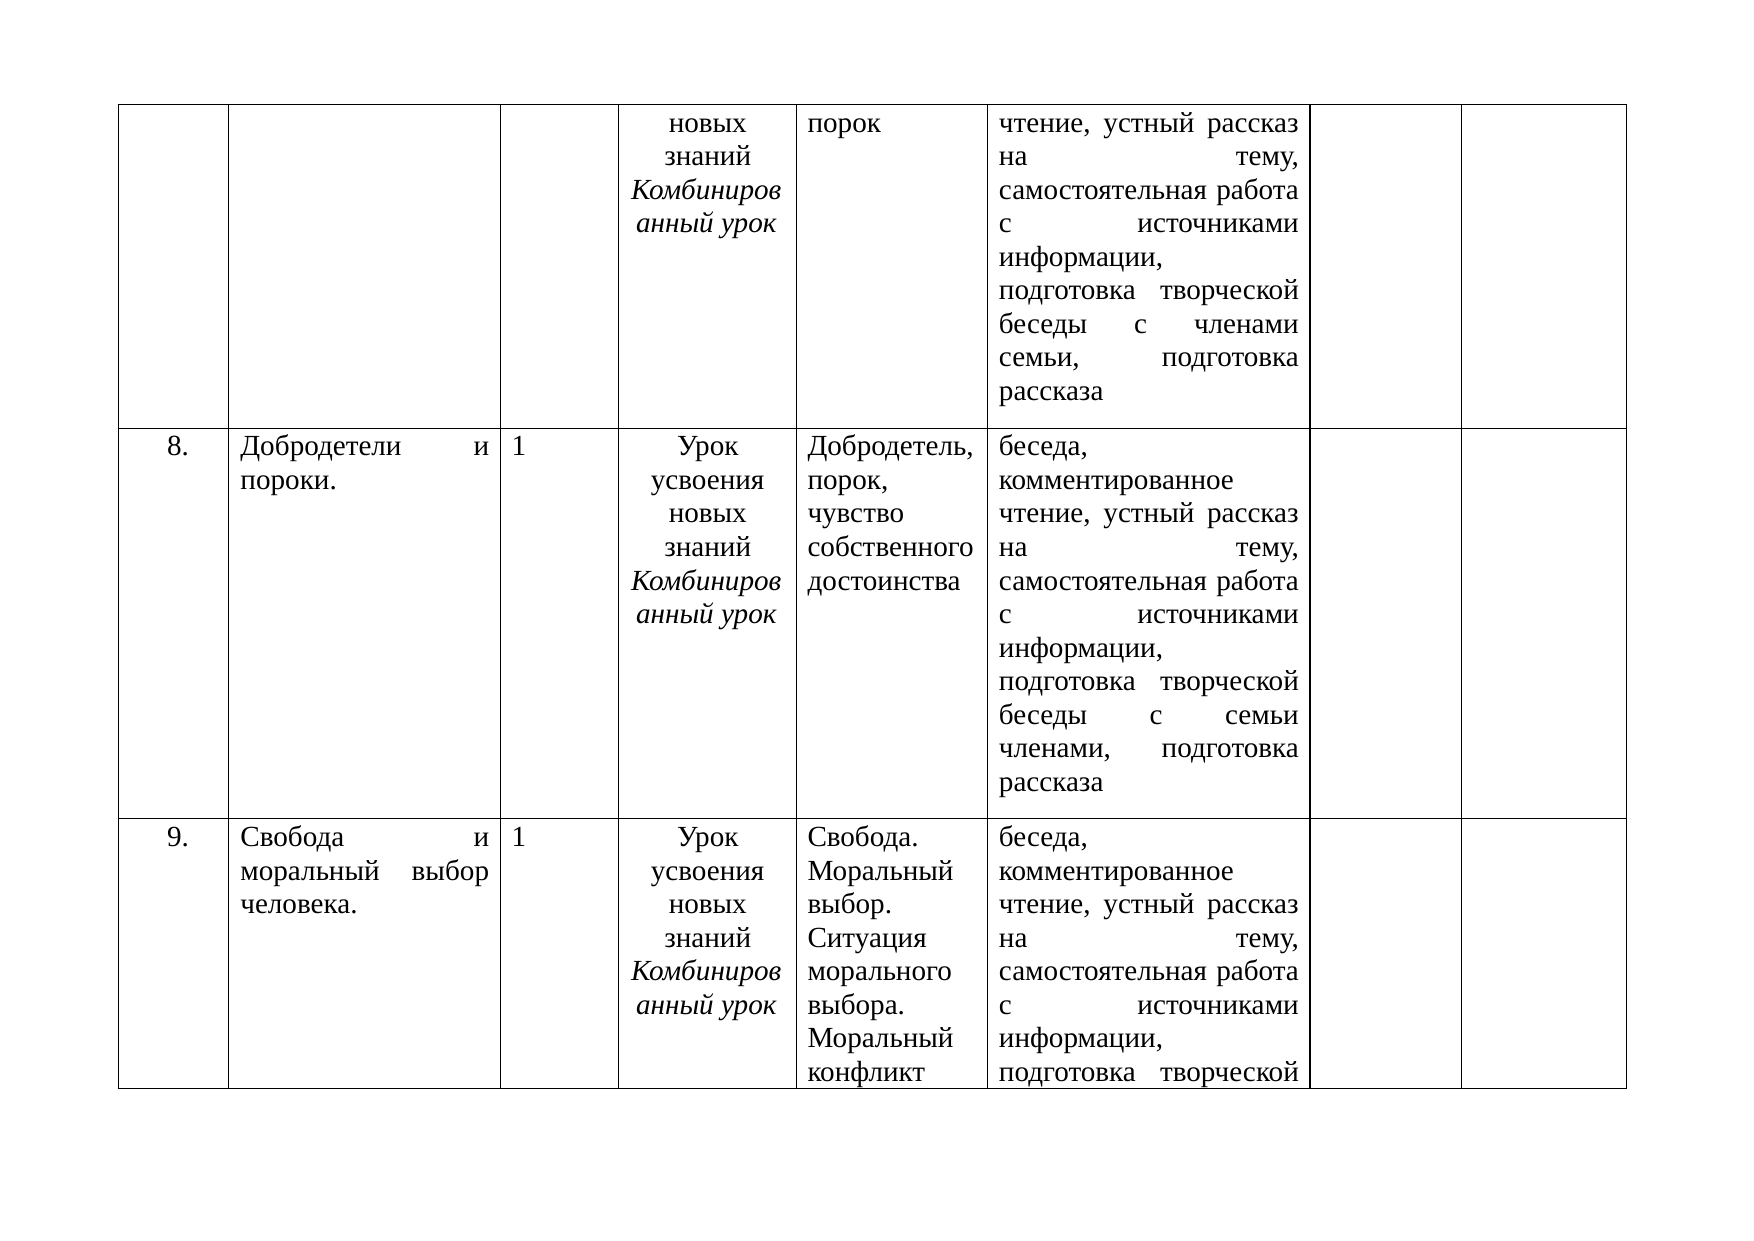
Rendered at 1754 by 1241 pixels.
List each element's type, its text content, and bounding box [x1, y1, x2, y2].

table_cell порок [797, 105, 987, 427]
table_cell Свобода и моральный выбор человека. [229, 819, 500, 1088]
table_cell [1311, 105, 1461, 427]
table_cell [229, 105, 500, 427]
table_cell Урок усвоения новых знаний Комбинированный урок [619, 819, 796, 1088]
table_cell беседа, комментированное чтение, устный рассказ на тему, самостоятельная работа с источниками информации, подготовка творческой [988, 819, 1309, 1088]
table_cell [1311, 819, 1461, 1088]
table_cell [1462, 819, 1626, 1088]
table_cell [119, 429, 228, 818]
table_cell беседа, комментированное чтение, устный рассказ на тему, самостоятельная работа с источниками информации, подготовка творческой беседы с семьи членами, подготовка рассказа [988, 429, 1309, 818]
table_cell Урок усвоения новых знаний Комбинированный урок [619, 429, 796, 818]
table_cell [1462, 429, 1626, 818]
table_cell [119, 819, 228, 1088]
table_cell [1462, 105, 1626, 427]
table_cell 1 [501, 819, 618, 1088]
table_cell 1 [501, 429, 618, 818]
table_cell [119, 105, 228, 427]
table_cell Добродетели и пороки. [229, 429, 500, 818]
table_cell Свобода. Моральный выбор. Ситуация морального выбора. Моральный конфликт [797, 819, 987, 1088]
table_cell [1311, 429, 1461, 818]
table_cell Добродетель, порок, чувство собственного достоинства [797, 429, 987, 818]
table_cell [501, 105, 618, 427]
table_cell новых знаний Комбинированный урок [619, 105, 796, 427]
table_cell чтение, устный рассказ на тему, самостоятельная работа с источниками информации, подготовка творческой беседы с членами семьи, подготовка рассказа [988, 105, 1309, 427]
